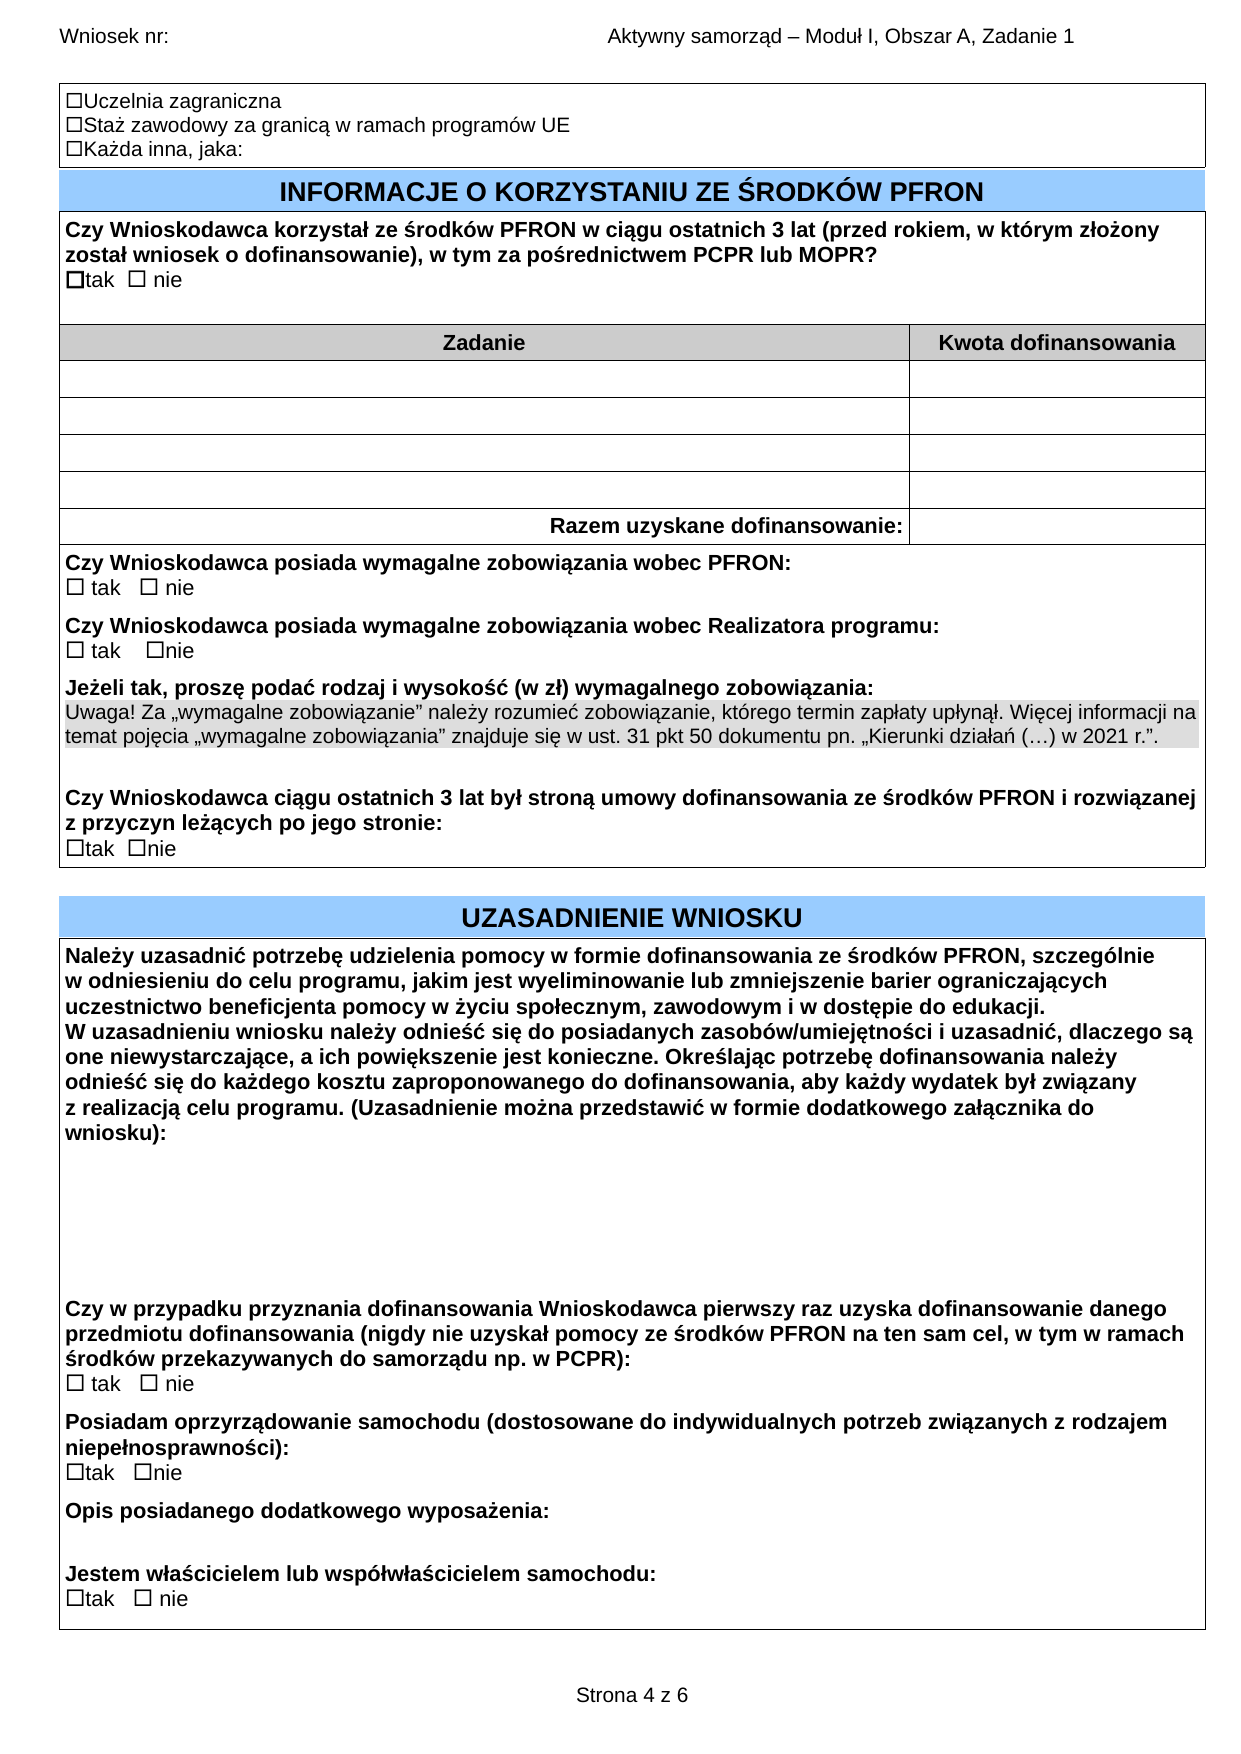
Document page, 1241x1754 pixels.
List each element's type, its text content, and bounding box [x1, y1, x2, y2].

table_cell [60, 472, 909, 507]
table_cell [910, 361, 1205, 397]
table_cell [60, 398, 909, 434]
table_cell Zadanie [60, 325, 909, 360]
table_header Uczelnia zagraniczna Staż zawodowy za granicą w ramach programów UE Każda inna, jaka: [60, 84, 1205, 167]
subtitle INFORMACJE O KORZYSTANIU ZE ŚRODKÓW PFRON [59, 170, 1205, 211]
subtitle UZASADNIENIE WNIOSKU [59, 896, 1205, 937]
table_cell [910, 509, 1205, 544]
table_cell [910, 472, 1205, 507]
table_cell Kwota dofinansowania [910, 325, 1205, 360]
table_cell Czy Wnioskodawca posiada wymagalne zobowiązania wobec PFRON:  tak  nie Czy Wnioskodawca posiada wymagalne zobowiązania wobec Realizatora programu:  tak nie Jeżeli tak, proszę podać rodzaj i wysokość (w zł) wymagalnego zobowiązania: Uwaga! Za „wymagalne zobowiązanie” należy rozumieć zobowiązanie, którego termin zapłaty upłynął. Więcej informacji na temat pojęcia „wymagalne zobowiązania” znajduje się w ust. 31 pkt 50 dokumentu pn. „Kierunki działań (…) w 2021 r.”. Czy Wnioskodawca ciągu ostatnich 3 lat był stroną umowy dofinansowania ze środków PFRON i rozwiązanej z przyczyn leżących po jego stronie: tak nie [60, 545, 1205, 867]
table_cell [60, 361, 909, 397]
table_cell Razem uzyskane dofinansowanie: [60, 509, 909, 544]
table_header Należy uzasadnić potrzebę udzielenia pomocy w formie dofinansowania ze środków PFRON, szczególnie w odniesieniu do celu programu, jakim jest wyeliminowanie lub zmniejszenie barier ograniczających uczestnictwo beneficjenta pomocy w życiu społecznym, zawodowym i w dostępie do edukacji. W uzasadnieniu wniosku należy odnieść się do posiadanych zasobów/umiejętności i uzasadnić, dlaczego są one niewystarczające, a ich powiększenie jest konieczne. Określając potrzebę dofinansowania należy odnieść się do każdego kosztu zaproponowanego do dofinansowania, aby każdy wydatek był związany z realizacją celu programu. (Uzasadnienie można przedstawić w formie dodatkowego załącznika do wniosku): Czy w przypadku przyznania dofinansowania Wnioskodawca pierwszy raz uzyska dofinansowanie danego przedmiotu dofinansowania (nigdy nie uzyskał pomocy ze środków PFRON na ten sam cel, w tym w ramach środków przekazywanych do samorządu np. w PCPR):  tak  nie Posiadam oprzyrządowanie samochodu (dostosowane do indywidualnych potrzeb związanych z rodzajem niepełnosprawności): tak nie Opis posiadanego dodatkowego wyposażenia: Jestem właścicielem lub współwłaścicielem samochodu: tak  nie [60, 939, 1205, 1629]
table_cell [910, 435, 1205, 471]
table_header Czy Wnioskodawca korzystał ze środków PFRON w ciągu ostatnich 3 lat (przed rokiem, w którym złożony został wniosek o dofinansowanie), w tym za pośrednictwem PCPR lub MOPR? tak  nie [60, 212, 1205, 324]
table_cell [910, 398, 1205, 434]
table_cell [60, 435, 909, 471]
